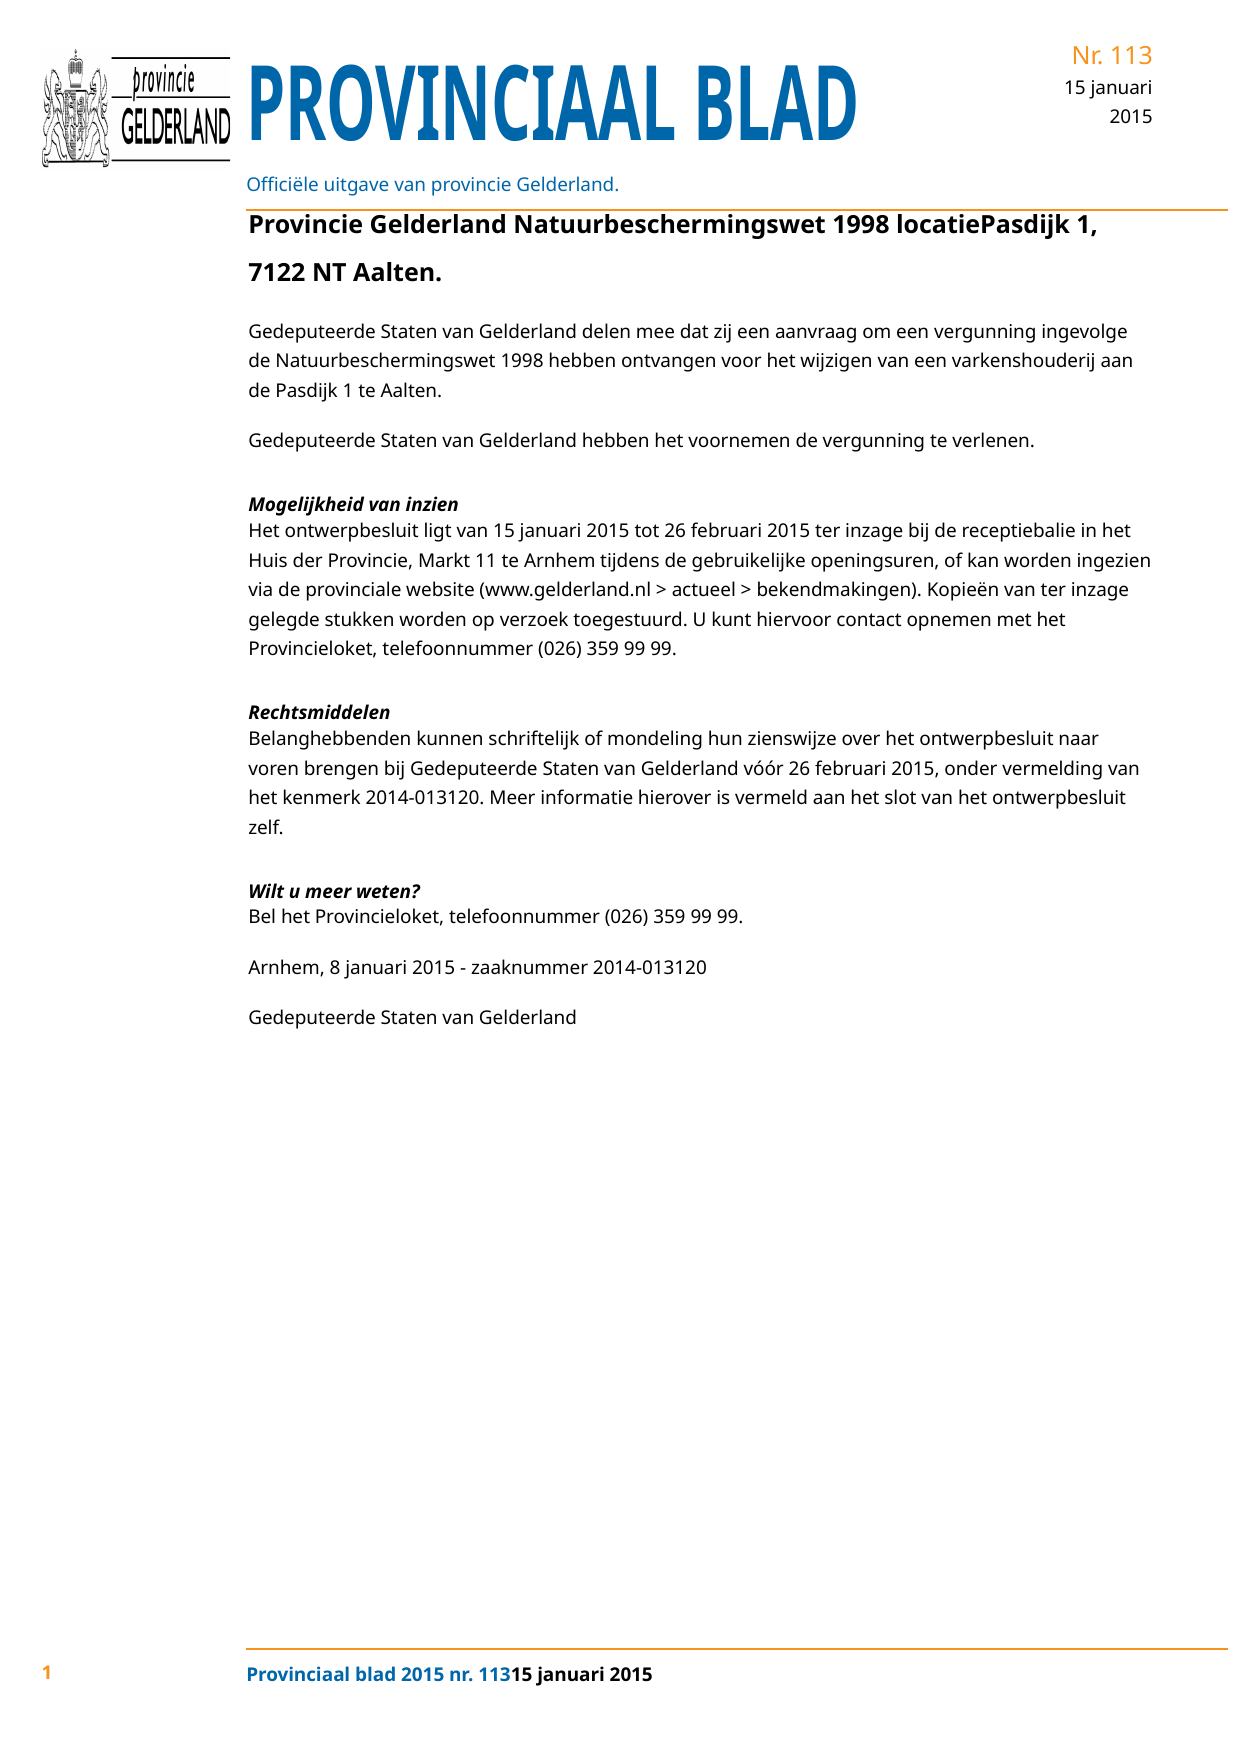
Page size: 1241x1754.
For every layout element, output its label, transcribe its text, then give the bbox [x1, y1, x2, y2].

text Belanghebbenden kunnen schriftelijk of mondeling hun zienswijze over het ontwerpbesluit naar voren brengen bij Gedeputeerde Staten van Gelderland vóór 26 februari 2015, onder vermelding van het kenmerk 2014-013120. Meer informatie hierover is vermeld aan het slot van het ontwerpbesluit zelf. [248, 725, 1152, 840]
text Rechtsmiddelen [248, 699, 1152, 725]
text Het ontwerpbesluit ligt van 15 januari 2015 tot 26 februari 2015 ter inzage bij de receptiebalie in het Huis der Provincie, Markt 11 te Arnhem tijdens de gebruikelijke openingsuren, of kan worden ingezien via de provinciale website (www.gelderland.nl > actueel > bekendmakingen). Kopieën van ter inzage gelegde stukken worden op verzoek toegestuurd. U kunt hiervoor contact opnemen met het Provincieloket, telefoonnummer (026) 359 99 99. [248, 517, 1152, 661]
picture [41, 47, 231, 172]
text Gedeputeerde Staten van Gelderland hebben het voornemen de vergunning te verlenen. [248, 427, 1152, 453]
text Bel het Provincieloket, telefoonnummer (026) 359 99 99. [248, 904, 1152, 929]
text Mogelijkheid van inzien [248, 491, 1152, 517]
text Arnhem, 8 januari 2015 - zaaknummer 2014-013120 [248, 954, 1152, 980]
text Wilt u meer weten? [248, 878, 1152, 904]
text Gedeputeerde Staten van Gelderland delen mee dat zij een aanvraag om een vergunning ingevolge de Natuurbeschermingswet 1998 hebben ontvangen voor het wijzigen van een varkenshouderij aan de Pasdijk 1 te Aalten. [248, 318, 1152, 403]
text Gedeputeerde Staten van Gelderland [248, 1004, 1152, 1030]
text Provincie Gelderland Natuurbeschermingswet 1998 locatiePasdijk 1, 7122 NT Aalten. [248, 211, 1152, 288]
